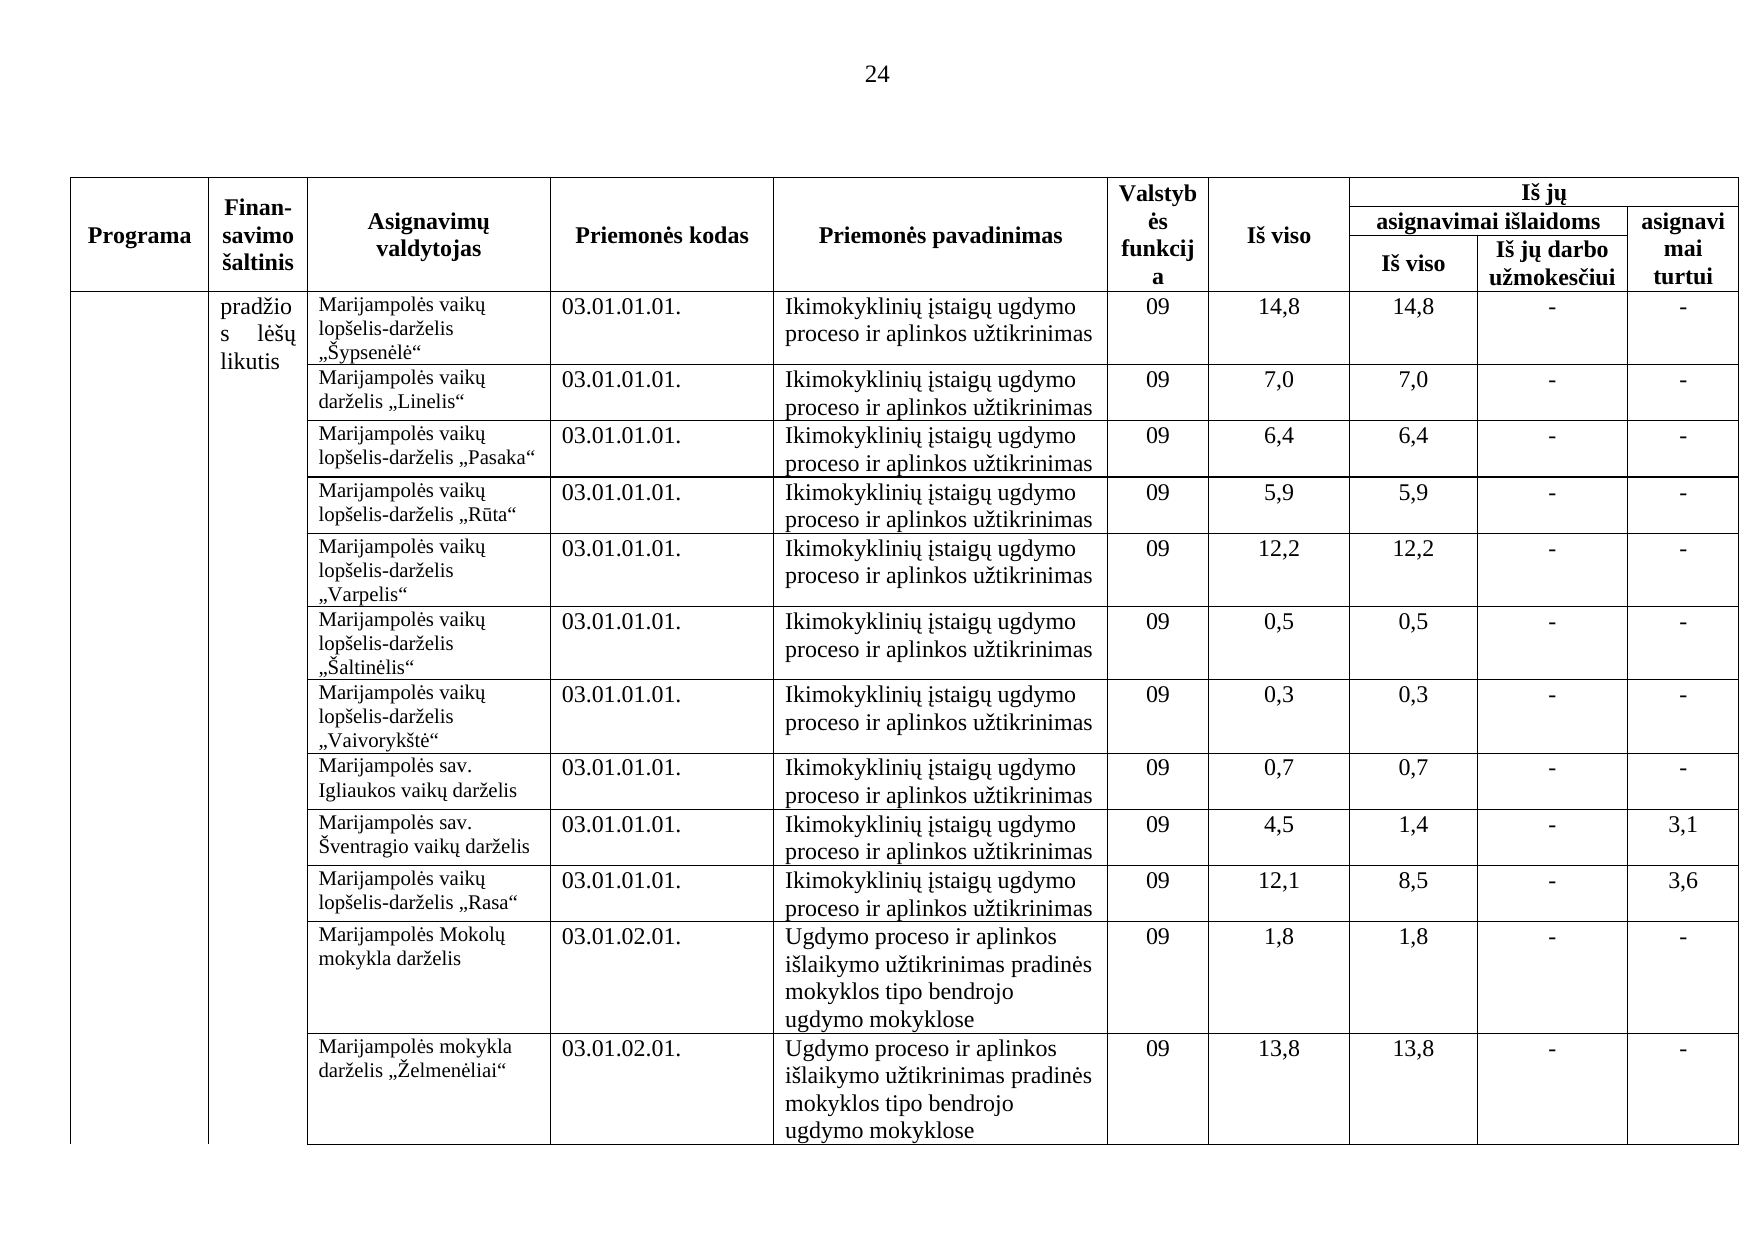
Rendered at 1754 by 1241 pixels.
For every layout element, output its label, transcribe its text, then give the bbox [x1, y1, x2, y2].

table_cell - [1628, 292, 1738, 364]
table_cell - [1628, 922, 1738, 1033]
table_cell 0,7 [1350, 754, 1477, 809]
table_header Priemonės pavadinimas [774, 178, 1107, 291]
table_cell 12,2 [1350, 534, 1477, 606]
table_cell - [1628, 534, 1738, 606]
table_cell 5,9 [1350, 478, 1477, 533]
table_cell Marijampolės sav. Šventragio vaikų darželis [308, 810, 550, 865]
table_cell Ikimokyklinių įstaigų ugdymo proceso ir aplinkos užtikrinimas [774, 754, 1107, 809]
table_cell 3,6 [1628, 866, 1738, 921]
table_cell 3,1 [1628, 810, 1738, 865]
table_cell Ikimokyklinių įstaigų ugdymo proceso ir aplinkos užtikrinimas [774, 534, 1107, 606]
table_cell Marijampolės vaikų lopšelis-darželis „Rūta“ [308, 478, 550, 533]
table_cell - [1478, 421, 1627, 476]
table_cell 09 [1108, 680, 1208, 752]
table_header Valstybės funkcija [1108, 178, 1208, 291]
table_cell asignavimai išlaidoms [1350, 207, 1627, 234]
table_cell pradžios lėšų likutis [209, 292, 307, 1144]
table_cell 7,0 [1350, 365, 1477, 420]
table_cell Ugdymo proceso ir aplinkos išlaikymo užtikrinimas pradinės mokyklos tipo bendrojo ugdymo mokyklose [774, 922, 1107, 1033]
table_cell Iš viso [1350, 236, 1477, 291]
table_cell - [1628, 680, 1738, 752]
table_cell 0,5 [1350, 607, 1477, 679]
table_cell 09 [1108, 292, 1208, 364]
table_cell - [1628, 365, 1738, 420]
table_cell Ikimokyklinių įstaigų ugdymo proceso ir aplinkos užtikrinimas [774, 421, 1107, 476]
table_header Priemonės kodas [551, 178, 773, 291]
table_cell 09 [1108, 810, 1208, 865]
table_cell asignavimai turtui įsigyti [1628, 207, 1738, 291]
table_cell 12,2 [1209, 534, 1349, 606]
table_cell Marijampolės vaikų lopšelis-darželis „Vaivorykštė“ [308, 680, 550, 752]
table_cell Ikimokyklinių įstaigų ugdymo proceso ir aplinkos užtikrinimas [774, 866, 1107, 921]
table_cell 0,3 [1350, 680, 1477, 752]
table_cell 03.01.01.01. [551, 866, 773, 921]
table_cell 09 [1108, 365, 1208, 420]
table_cell Marijampolės vaikų darželis „Linelis“ [308, 365, 550, 420]
table_cell - [1628, 607, 1738, 679]
table_cell - [1478, 365, 1627, 420]
table_cell - [1478, 754, 1627, 809]
table_cell 09 [1108, 1034, 1208, 1144]
table_cell 03.01.01.01. [551, 534, 773, 606]
table_cell Marijampolės vaikų lopšelis-darželis „Šaltinėlis“ [308, 607, 550, 679]
table_cell Marijampolės Mokolų mokykla darželis [308, 922, 550, 1033]
table_cell 03.01.01.01. [551, 607, 773, 679]
table_cell 03.01.01.01. [551, 478, 773, 533]
table_cell 03.01.02.01. [551, 922, 773, 1033]
table_cell - [1478, 534, 1627, 606]
table_cell 14,8 [1209, 292, 1349, 364]
table_cell 09 [1108, 754, 1208, 809]
table_header Iš jų [1350, 178, 1738, 206]
table_cell 14,8 [1350, 292, 1477, 364]
table_cell 12,1 [1209, 866, 1349, 921]
table_header Iš viso [1209, 178, 1349, 291]
table_cell [71, 292, 208, 1144]
table_cell Ikimokyklinių įstaigų ugdymo proceso ir aplinkos užtikrinimas [774, 365, 1107, 420]
table_cell 03.01.01.01. [551, 365, 773, 420]
table_cell - [1478, 292, 1627, 364]
table_cell 09 [1108, 922, 1208, 1033]
table_cell 09 [1108, 478, 1208, 533]
table_cell 03.01.01.01. [551, 810, 773, 865]
table_cell - [1478, 1034, 1627, 1144]
table_header Finan-savimo šaltinis [209, 178, 307, 291]
table_cell Ikimokyklinių įstaigų ugdymo proceso ir aplinkos užtikrinimas [774, 292, 1107, 364]
table_cell Marijampolės vaikų lopšelis-darželis „Pasaka“ [308, 421, 550, 476]
table_cell Marijampolės mokykla darželis „Želmenėliai“ [308, 1034, 550, 1144]
table_cell - [1478, 607, 1627, 679]
table_cell Ugdymo proceso ir aplinkos išlaikymo užtikrinimas pradinės mokyklos tipo bendrojo ugdymo mokyklose [774, 1034, 1107, 1144]
table_cell 03.01.01.01. [551, 421, 773, 476]
table_cell Marijampolės vaikų lopšelis-darželis „Rasa“ [308, 866, 550, 921]
table_cell Ikimokyklinių įstaigų ugdymo proceso ir aplinkos užtikrinimas [774, 478, 1107, 533]
table_cell 09 [1108, 534, 1208, 606]
table_cell Marijampolės vaikų lopšelis-darželis „Šypsenėlė“ [308, 292, 550, 364]
table_cell 09 [1108, 866, 1208, 921]
table_cell 03.01.01.01. [551, 292, 773, 364]
table_cell 0,5 [1209, 607, 1349, 679]
table_cell 13,8 [1209, 1034, 1349, 1144]
table_cell - [1628, 478, 1738, 533]
table_cell 03.01.01.01. [551, 680, 773, 752]
table_cell 6,4 [1209, 421, 1349, 476]
table_cell Ikimokyklinių įstaigų ugdymo proceso ir aplinkos užtikrinimas [774, 680, 1107, 752]
table_cell 03.01.02.01. [551, 1034, 773, 1144]
table_cell 8,5 [1350, 866, 1477, 921]
table_cell Marijampolės vaikų lopšelis-darželis „Varpelis“ [308, 534, 550, 606]
table_cell - [1628, 754, 1738, 809]
table_cell - [1628, 421, 1738, 476]
table_cell 1,8 [1350, 922, 1477, 1033]
table_cell - [1478, 478, 1627, 533]
table_cell 1,4 [1350, 810, 1477, 865]
table_cell 03.01.01.01. [551, 754, 773, 809]
table_cell 13,8 [1350, 1034, 1477, 1144]
table_cell - [1478, 810, 1627, 865]
table_cell 5,9 [1209, 478, 1349, 533]
table_cell - [1478, 866, 1627, 921]
table_cell Ikimokyklinių įstaigų ugdymo proceso ir aplinkos užtikrinimas [774, 810, 1107, 865]
table_cell 0,3 [1209, 680, 1349, 752]
table_cell Ikimokyklinių įstaigų ugdymo proceso ir aplinkos užtikrinimas [774, 607, 1107, 679]
table_cell 7,0 [1209, 365, 1349, 420]
table_header Programa [71, 178, 208, 291]
table_cell - [1478, 680, 1627, 752]
table_cell 6,4 [1350, 421, 1477, 476]
table_cell 1,8 [1209, 922, 1349, 1033]
table_cell 4,5 [1209, 810, 1349, 865]
table_cell - [1628, 1034, 1738, 1144]
table_cell Iš jų darbo užmokesčiui [1478, 236, 1627, 291]
table_header Asignavimų valdytojas [308, 178, 550, 291]
table_cell 0,7 [1209, 754, 1349, 809]
table_cell 09 [1108, 607, 1208, 679]
table_cell - [1478, 922, 1627, 1033]
table_cell Marijampolės sav. Igliaukos vaikų darželis [308, 754, 550, 809]
table_cell 09 [1108, 421, 1208, 476]
